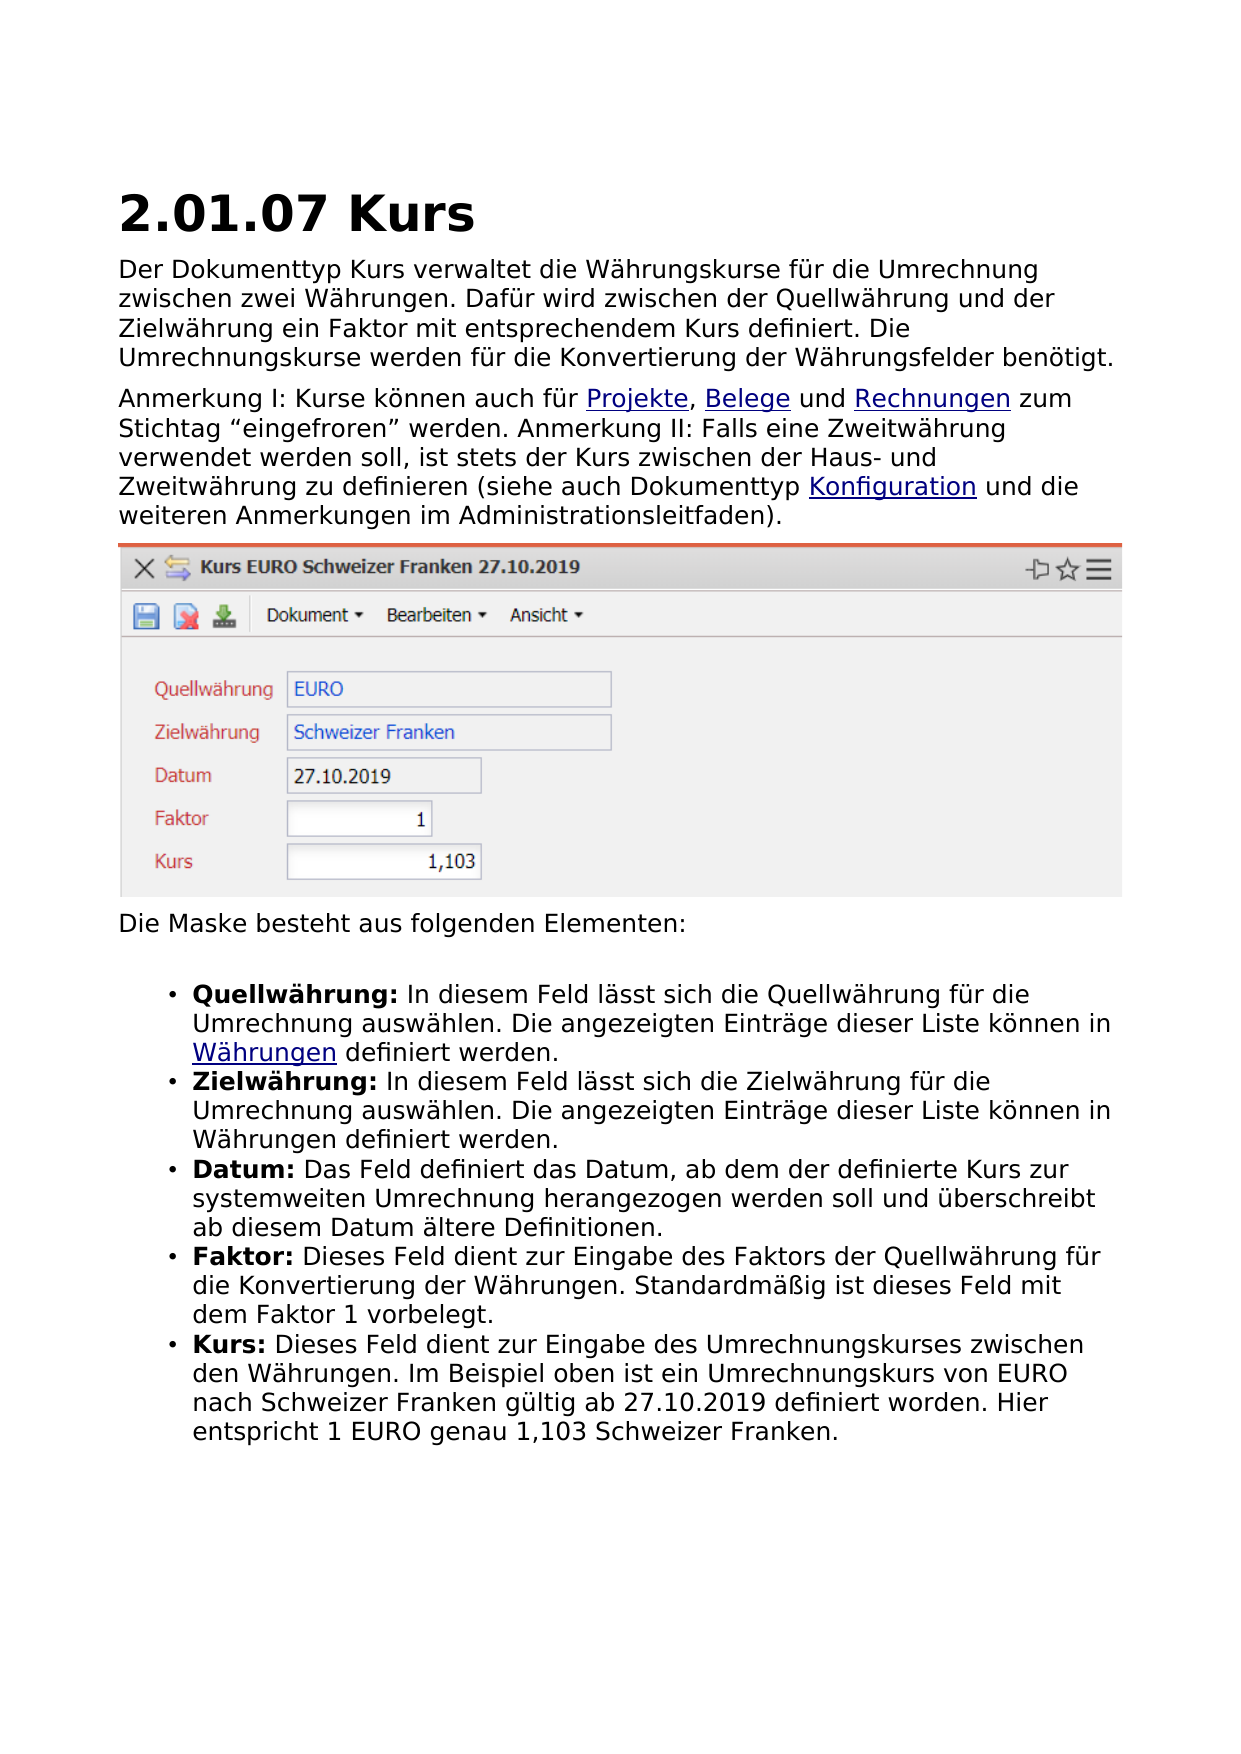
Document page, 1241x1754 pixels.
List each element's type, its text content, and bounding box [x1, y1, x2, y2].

list Faktor: Dieses Feld dient zur Eingabe des Faktors der Quellwährung für die Konvertierung der Währungen. Standardmäßig ist dieses Feld mit dem Faktor 1 vorbelegt. [177, 1242, 1122, 1330]
text Anmerkung I: Kurse können auch für Projekte, Belege und Rechnungen zum Stichtag “eingefroren” werden. Anmerkung II: Falls eine Zweitwährung verwendet werden soll, ist stets der Kurs zwischen der Haus- und Zweitwährung zu definieren (siehe auch Dokumenttyp Konfiguration und die weiteren Anmerkungen im Administrationsleitfaden). [118, 385, 1122, 531]
list Datum: Das Feld definiert das Datum, ab dem der definierte Kurs zur systemweiten Umrechnung herangezogen werden soll und überschreibt ab diesem Datum ältere Definitionen. [177, 1155, 1122, 1242]
text Die Maske besteht aus folgenden Elementen: [118, 909, 1122, 938]
text Der Dokumenttyp Kurs verwaltet die Währungskurse für die Umrechnung zwischen zwei Währungen. Dafür wird zwischen der Quellwährung und der Zielwährung ein Faktor mit entsprechendem Kurs definiert. Die Umrechnungskurse werden für die Konvertierung der Währungsfelder benötigt. [118, 256, 1122, 372]
list Zielwährung: In diesem Feld lässt sich die Zielwährung für die Umrechnung auswählen. Die angezeigten Einträge dieser Liste können in Währungen definiert werden. [177, 1067, 1122, 1155]
list Kurs: Dieses Feld dient zur Eingabe des Umrechnungskurses zwischen den Währungen. Im Beispiel oben ist ein Umrechnungskurs von EURO nach Schweizer Franken gültig ab 27.10.2019 definiert worden. Hier entspricht 1 EURO genau 1,103 Schweizer Franken. [177, 1330, 1122, 1447]
list Quellwährung: In diesem Feld lässt sich die Quellwährung für die Umrechnung auswählen. Die angezeigten Einträge dieser Liste können in Währungen definiert werden. [177, 980, 1122, 1067]
subtitle 2.01.07 Kurs [118, 185, 1122, 243]
picture [118, 543, 1123, 897]
